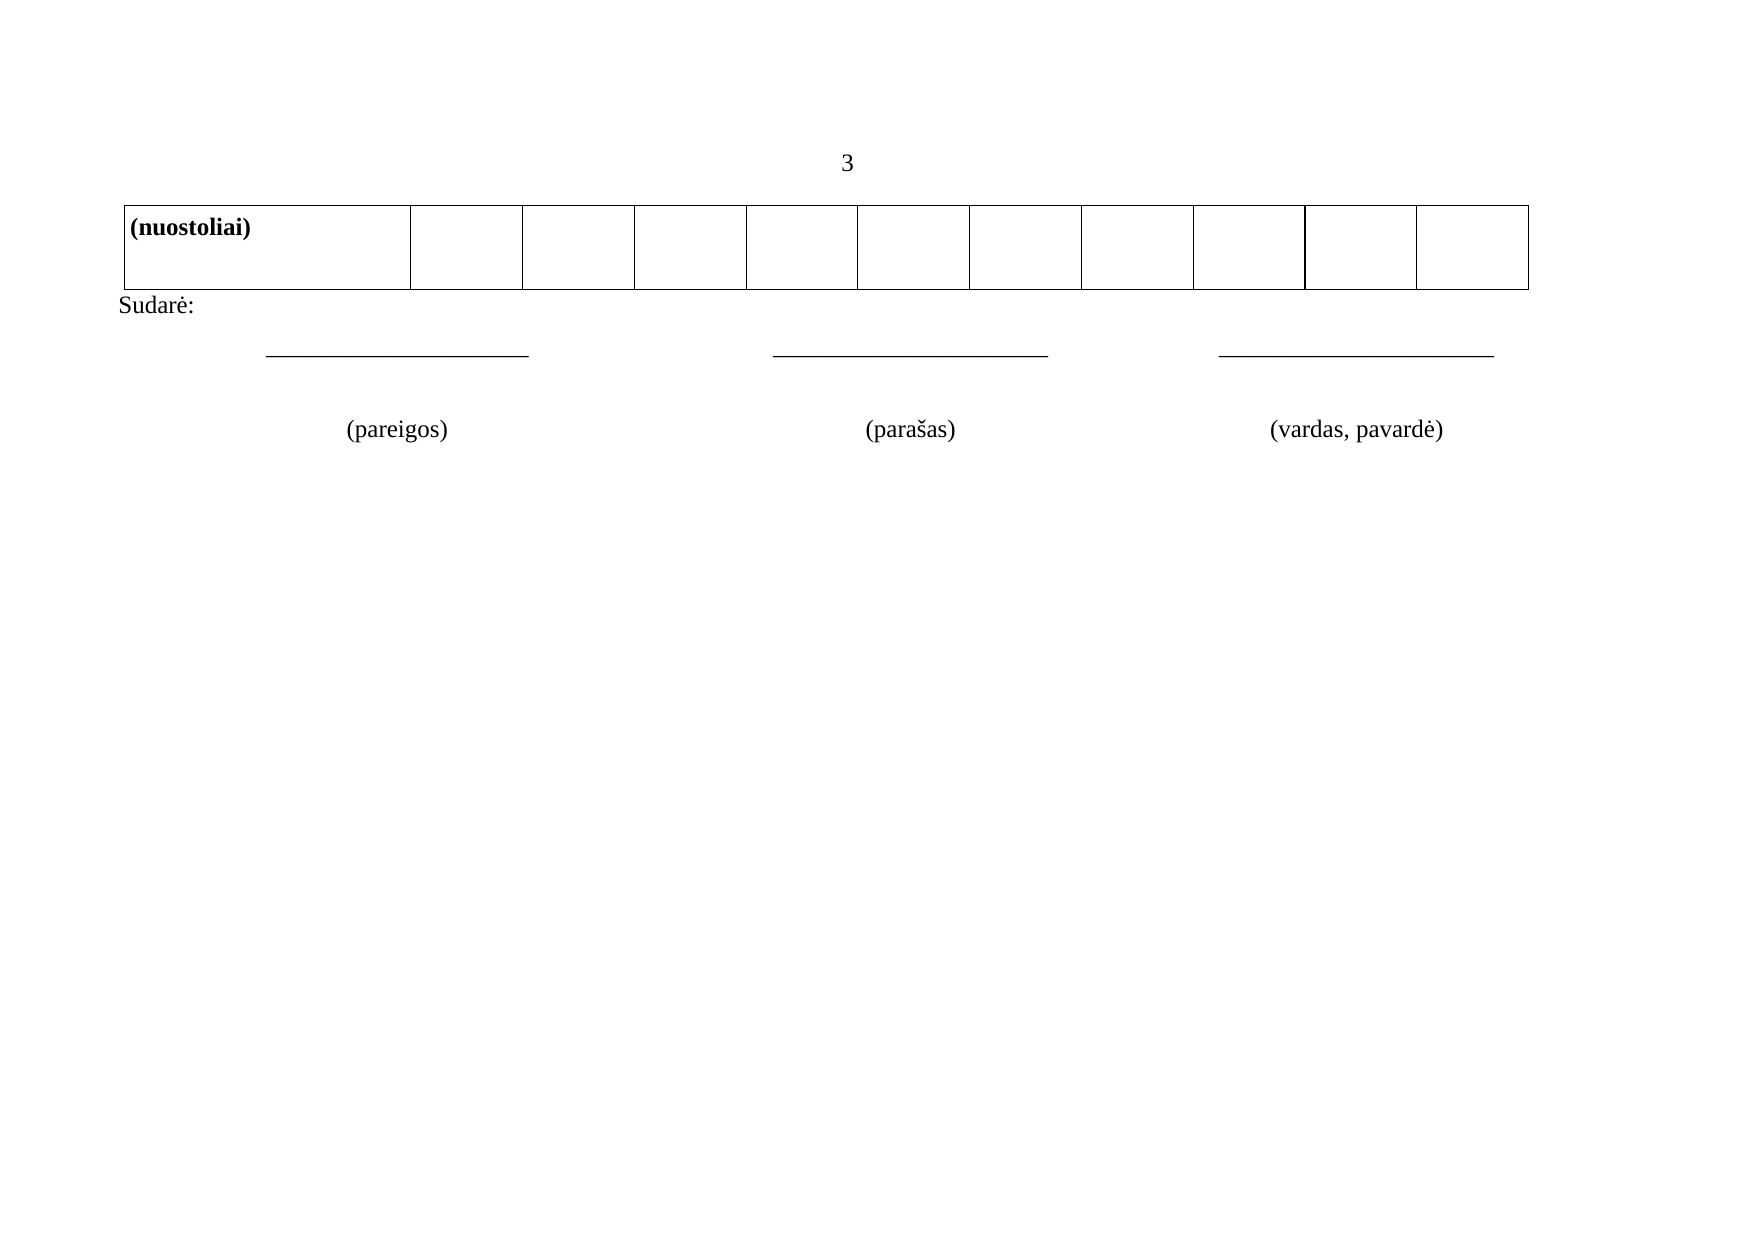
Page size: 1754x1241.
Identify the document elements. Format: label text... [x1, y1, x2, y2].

table_cell [1417, 206, 1528, 289]
table_cell [635, 206, 746, 289]
table_cell (nuostoliai) [125, 206, 410, 289]
table_cell [970, 206, 1081, 289]
table_cell (pareigos) [124, 408, 637, 491]
text Sudarė: [118, 290, 1577, 319]
table_cell (parašas) [638, 408, 1151, 491]
table_cell [1082, 206, 1193, 289]
table_header _____________________ [124, 325, 637, 408]
table_cell [1306, 206, 1416, 289]
table_cell [411, 206, 522, 289]
table_header ______________________ [1151, 325, 1529, 408]
table_cell (vardas, pavardė) [1151, 408, 1529, 491]
table_cell [858, 206, 969, 289]
table_header ______________________ [638, 325, 1151, 408]
table_cell [523, 206, 634, 289]
table_cell [747, 206, 857, 289]
table_cell [1194, 206, 1304, 289]
